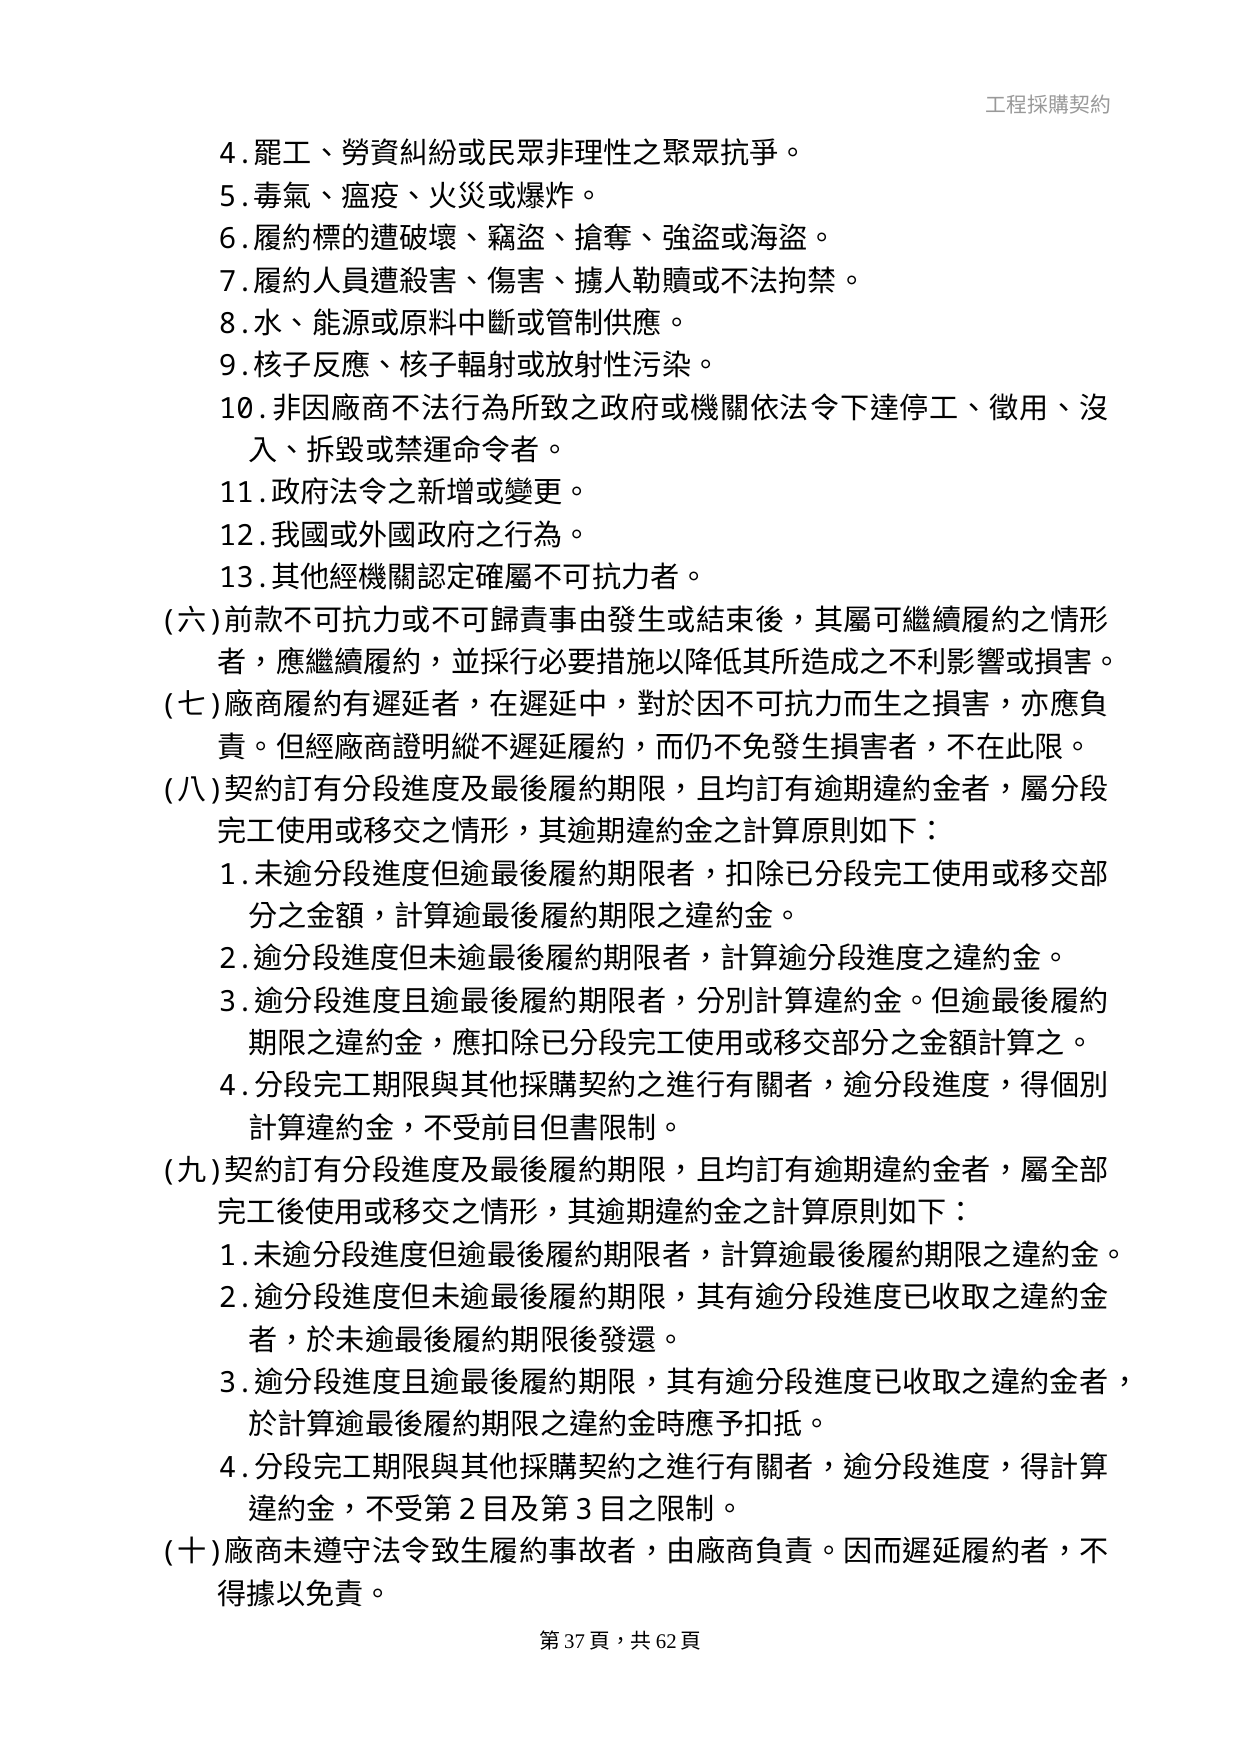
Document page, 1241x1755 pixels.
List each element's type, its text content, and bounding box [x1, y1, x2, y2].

text 2.逾分段進度但未逾最後履約期限，其有逾分段進度已收取之違約金者，於未逾最後履約期限後發還。 [218, 1274, 1110, 1358]
text (六)前款不可抗力或不可歸責事由發生或結束後，其屬可繼續履約之情形者，應繼續履約，並採行必要措施以降低其所造成之不利影響或損害。 [159, 596, 1110, 681]
text 10.非因廠商不法行為所致之政府或機關依法令下達停工、徵用、沒入、拆毀或禁運命令者。 [218, 384, 1110, 469]
text (七)廠商履約有遲延者，在遲延中，對於因不可抗力而生之損害，亦應負責。但經廠商證明縱不遲延履約，而仍不免發生損害者，不在此限。 [159, 681, 1110, 766]
text (九)契約訂有分段進度及最後履約期限，且均訂有逾期違約金者，屬全部完工後使用或移交之情形，其逾期違約金之計算原則如下： [159, 1147, 1110, 1231]
text 6.履約標的遭破壞、竊盜、搶奪、強盜或海盜。 [218, 215, 1110, 257]
text 3.逾分段進度且逾最後履約期限者，分別計算違約金。但逾最後履約期限之違約金，應扣除已分段完工使用或移交部分之金額計算之。 [218, 977, 1110, 1062]
text 8.水、能源或原料中斷或管制供應。 [218, 299, 1110, 342]
text 12.我國或外國政府之行為。 [218, 511, 1110, 554]
text 4.分段完工期限與其他採購契約之進行有關者，逾分段進度，得個別計算違約金，不受前目但書限制。 [218, 1062, 1110, 1147]
text (十)廠商未遵守法令致生履約事故者，由廠商負責。因而遲延履約者，不得據以免責。 [159, 1528, 1110, 1613]
text 2.逾分段進度但未逾最後履約期限者，計算逾分段進度之違約金。 [218, 935, 1110, 977]
text 5.毒氣、瘟疫、火災或爆炸。 [218, 172, 1110, 215]
text 7.履約人員遭殺害、傷害、擄人勒贖或不法拘禁。 [218, 257, 1110, 299]
text 11.政府法令之新增或變更。 [218, 469, 1110, 511]
text 9.核子反應、核子輻射或放射性污染。 [218, 342, 1110, 384]
text 4.分段完工期限與其他採購契約之進行有關者，逾分段進度，得計算違約金，不受第2目及第3目之限制。 [218, 1443, 1110, 1528]
text 1.未逾分段進度但逾最後履約期限者，扣除已分段完工使用或移交部分之金額，計算逾最後履約期限之違約金。 [218, 850, 1110, 935]
text (八)契約訂有分段進度及最後履約期限，且均訂有逾期違約金者，屬分段完工使用或移交之情形，其逾期違約金之計算原則如下： [159, 766, 1110, 850]
text 1.未逾分段進度但逾最後履約期限者，計算逾最後履約期限之違約金。 [218, 1231, 1110, 1274]
text 3.逾分段進度且逾最後履約期限，其有逾分段進度已收取之違約金者，於計算逾最後履約期限之違約金時應予扣抵。 [218, 1358, 1110, 1443]
text 13.其他經機關認定確屬不可抗力者。 [218, 554, 1110, 596]
text 4.罷工、勞資糾紛或民眾非理性之聚眾抗爭。 [218, 130, 1110, 172]
